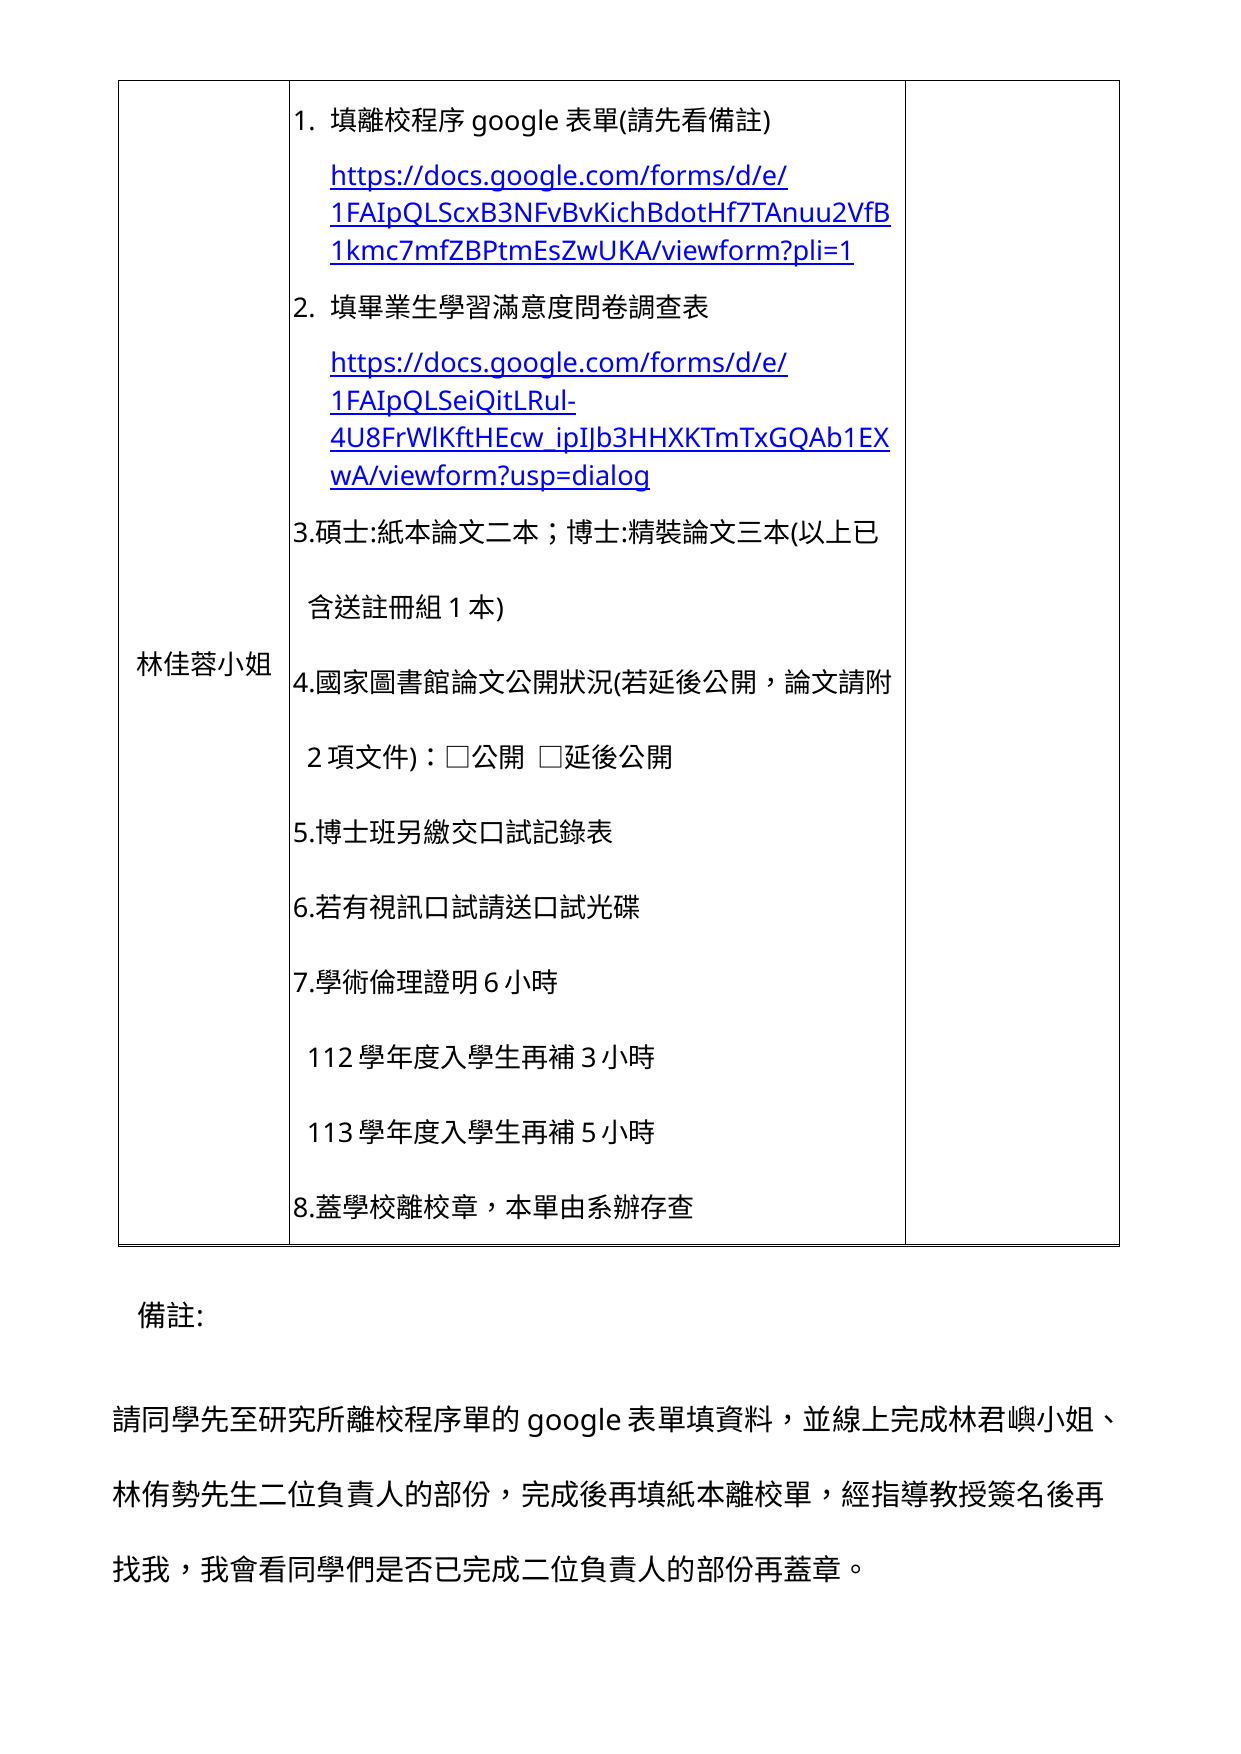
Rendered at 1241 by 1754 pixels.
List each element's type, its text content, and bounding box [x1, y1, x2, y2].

text 備註: [137, 1276, 1125, 1351]
table_cell [906, 81, 1119, 1243]
table_cell 林佳蓉小姐 [119, 81, 289, 1243]
text 請同學先至研究所離校程序單的google表單填資料，並線上完成林君嶼小姐、林侑勢先生二位負責人的部份，完成後再填紙本離校單，經指導教授簽名後再找我，我會看同學們是否已完成二位負責人的部份再蓋章。 [112, 1380, 1125, 1605]
table_cell 填離校程序google表單(請先看備註) https://docs.google.com/forms/d/e/1FAIpQLScxB3NFvBvKichBdotHf7TAnuu2VfB1kmc7mfZBPtmEsZwUKA/viewform?pli=1 填畢業生學習滿意度問卷調查表 https://docs.google.com/forms/d/e/1FAIpQLSeiQitLRul-4U8FrWlKftHEcw_ipIJb3HHXKTmTxGQAb1EXwA/viewform?usp=dialog 3.碩士:紙本論文二本；博士:精裝論文三本(以上已 含送註冊組1本) 4.國家圖書館論文公開狀況(若延後公開，論文請附 2項文件)：□公開 □延後公開 5.博士班另繳交口試記錄表 6.若有視訊口試請送口試光碟 7.學術倫理證明6小時 112學年度入學生再補3小時 113學年度入學生再補5小時 8.蓋學校離校章，本單由系辦存查 [290, 81, 905, 1243]
